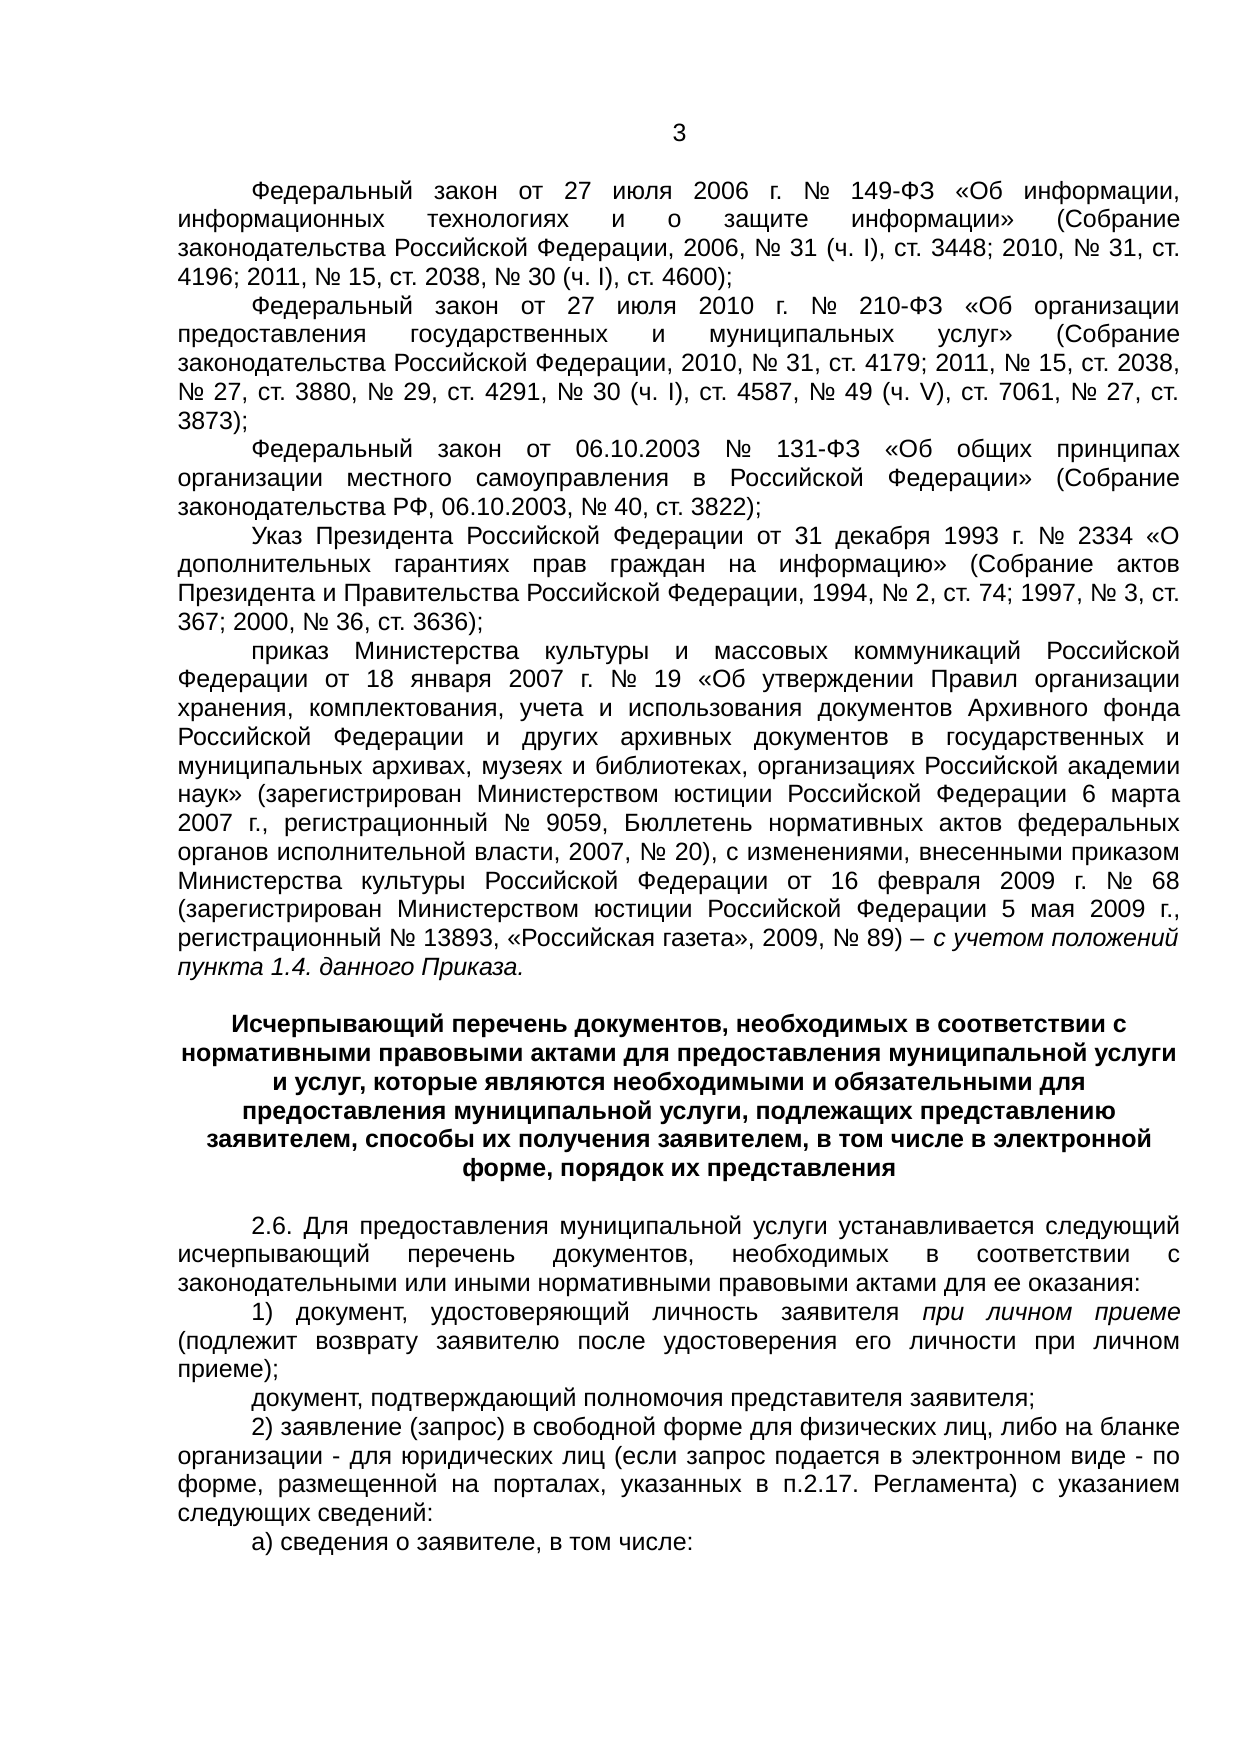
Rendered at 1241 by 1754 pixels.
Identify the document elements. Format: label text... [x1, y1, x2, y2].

text приказ Министерства культуры и массовых коммуникаций Российской Федерации от 18 января 2007 г. № 19 «Об утверждении Правил организации хранения, комплектования, учета и использования документов Архивного фонда Российской Федерации и других архивных документов в государственных и муниципальных архивах, музеях и библиотеках, организациях Российской академии наук» (зарегистрирован Министерством юстиции Российской Федерации 6 марта 2007 г., регистрационный № 9059, Бюллетень нормативных актов федеральных органов исполнительной власти, 2007, № 20), с изменениями, внесенными приказом Министерства культуры Российской Федерации от 16 февраля 2009 г. № 68 (зарегистрирован Министерством юстиции Российской Федерации 5 мая 2009 г., регистрационный № 13893, «Российская газета», 2009, № 89) – с учетом положений пункта 1.4. данного Приказа. [177, 636, 1181, 981]
text 2) заявление (запрос) в свободной форме для физических лиц, либо на бланке организации - для юридических лиц (если запрос подается в электронном виде - по форме, размещенной на порталах, указанных в п.2.17. Регламента) с указанием следующих сведений: [177, 1412, 1181, 1527]
text Исчерпывающий перечень документов, необходимых в соответствии с нормативными правовыми актами для предоставления муниципальной услуги и услуг, которые являются необходимыми и обязательными для предоставления муниципальной услуги, подлежащих представлению заявителем, способы их получения заявителем, в том числе в электронной форме, порядок их представления [177, 1009, 1181, 1182]
text Федеральный закон от 27 июля 2010 г. № 210-ФЗ «Об организации предоставления государственных и муниципальных услуг» (Собрание законодательства Российской Федерации, 2010, № 31, ст. 4179; 2011, № 15, ст. 2038, № 27, ст. 3880, № 29, ст. 4291, № 30 (ч. I), ст. 4587, № 49 (ч. V), ст. 7061, № 27, ст. 3873); [177, 291, 1181, 434]
text 3 [177, 118, 1181, 147]
text а) сведения о заявителе, в том числе: [177, 1527, 1181, 1556]
text документ, подтверждающий полномочия представителя заявителя; [177, 1383, 1181, 1412]
text 1) документ, удостоверяющий личность заявителя при личном приеме (подлежит возврату заявителю после удостоверения его личности при личном приеме); [177, 1297, 1181, 1383]
text Федеральный закон от 06.10.2003 № 131-ФЗ «Об общих принципах организации местного самоуправления в Российской Федерации» (Собрание законодательства РФ, 06.10.2003, № 40, ст. 3822); [177, 434, 1181, 521]
text 2.6. Для предоставления муниципальной услуги устанавливается следующий исчерпывающий перечень документов, необходимых в соответствии с законодательными или иными нормативными правовыми актами для ее оказания: [177, 1211, 1181, 1297]
text Указ Президента Российской Федерации от 31 декабря 1993 г. № 2334 «О дополнительных гарантиях прав граждан на информацию» (Собрание актов Президента и Правительства Российской Федерации, 1994, № 2, ст. 74; 1997, № 3, ст. 367; 2000, № 36, ст. 3636); [177, 521, 1181, 636]
text Федеральный закон от 27 июля 2006 г. № 149-ФЗ «Об информации, информационных технологиях и о защите информации» (Собрание законодательства Российской Федерации, 2006, № 31 (ч. I), ст. 3448; 2010, № 31, ст. 4196; 2011, № 15, ст. 2038, № 30 (ч. I), ст. 4600); [177, 176, 1181, 291]
